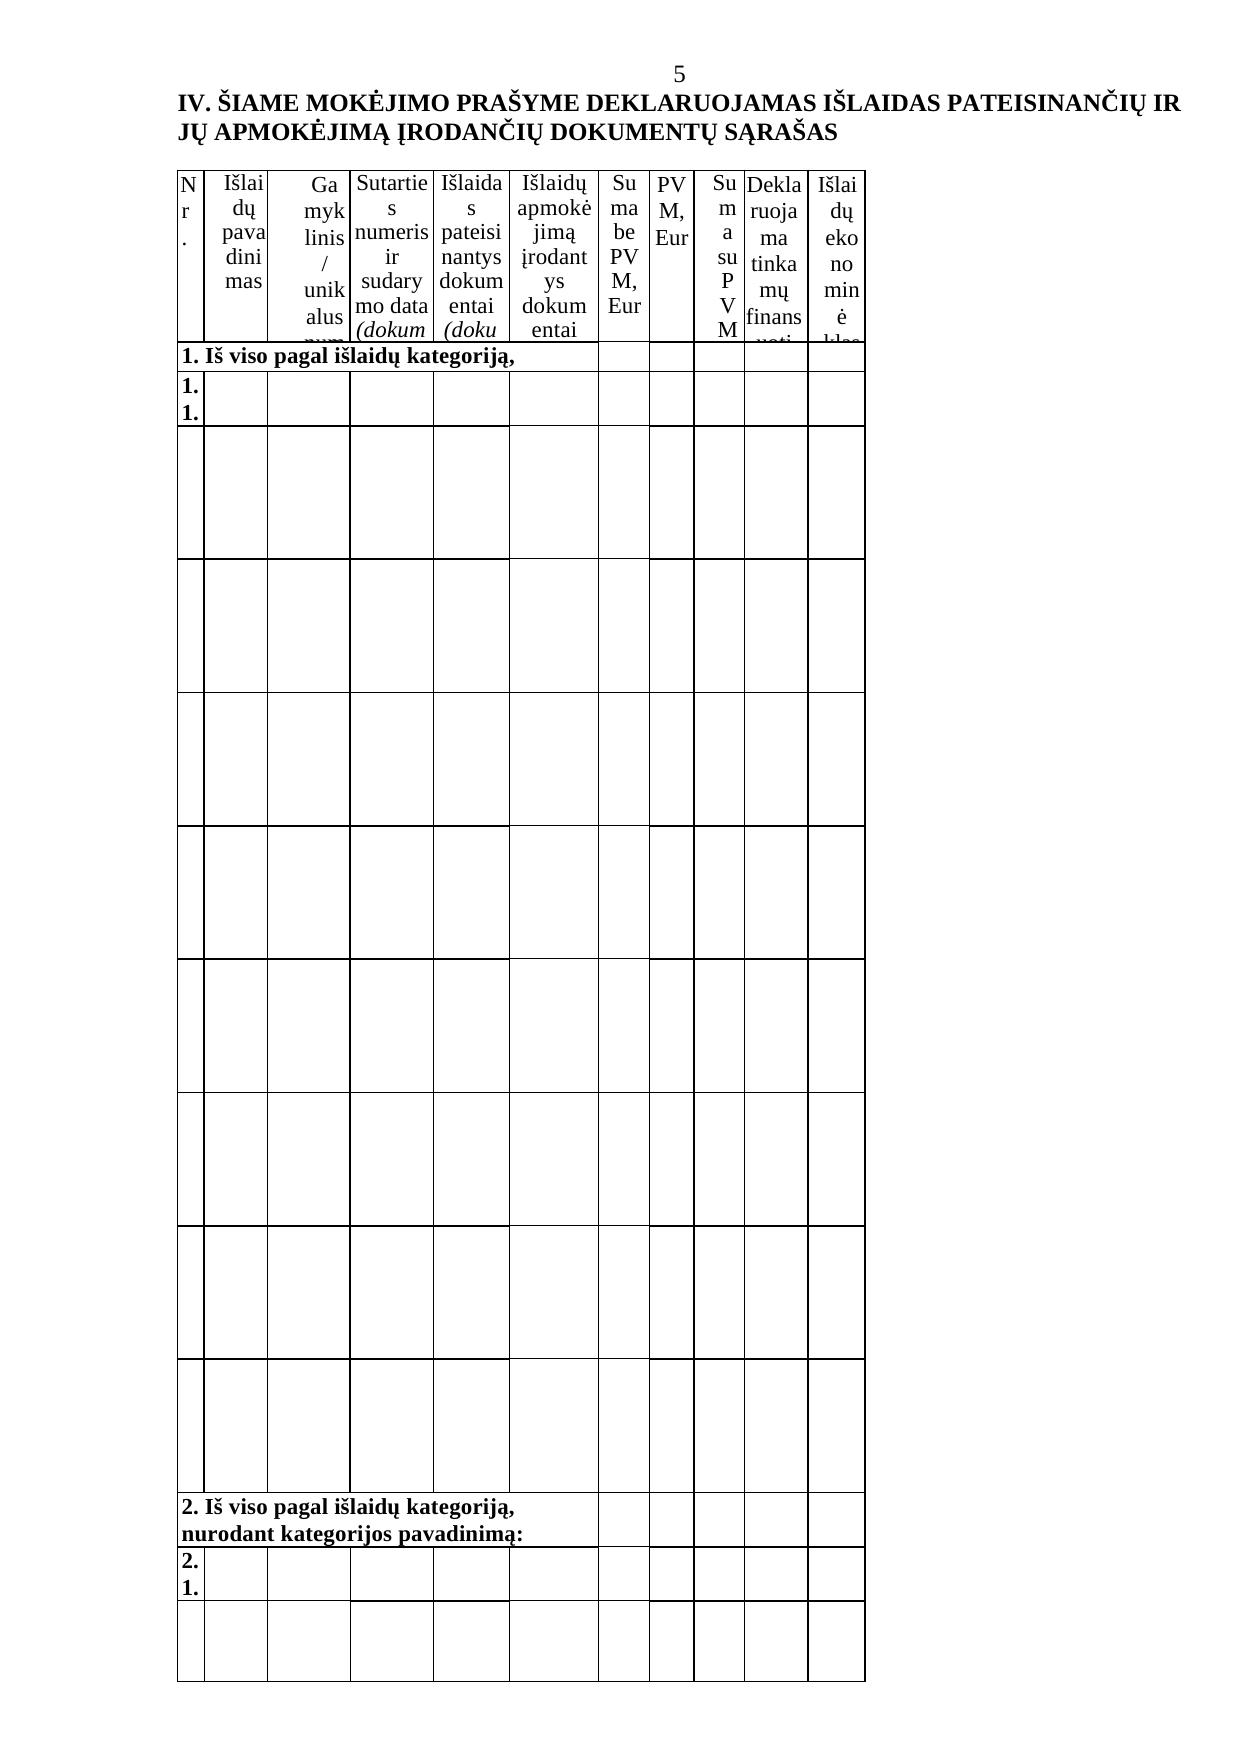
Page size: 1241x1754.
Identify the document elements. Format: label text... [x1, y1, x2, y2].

table_cell [650, 372, 693, 425]
table_cell [599, 1359, 649, 1492]
table_cell [434, 1360, 509, 1492]
table_cell [1118, 1492, 1181, 1546]
table_cell [695, 1548, 744, 1600]
table_header [992, 170, 1055, 341]
table_cell [434, 960, 509, 1092]
table_cell [1118, 425, 1181, 558]
table_cell [599, 1093, 649, 1225]
table_cell [351, 1227, 433, 1358]
table_cell [434, 1548, 509, 1600]
table_cell [510, 826, 598, 958]
table_cell [992, 1600, 1055, 1681]
table_cell [178, 1227, 203, 1358]
table_cell [268, 960, 349, 1092]
table_cell [599, 1226, 649, 1358]
table_cell [928, 1225, 992, 1358]
table_cell [178, 1093, 203, 1225]
table_cell [992, 825, 1055, 958]
table_cell [351, 1602, 433, 1681]
table_cell [992, 958, 1055, 1092]
table_cell [745, 372, 807, 425]
table_cell [866, 1492, 928, 1546]
table_cell [866, 558, 928, 692]
table_cell [1055, 1358, 1118, 1492]
table_cell [599, 693, 649, 825]
table_cell [866, 825, 928, 958]
table_cell [268, 372, 349, 425]
table_cell [695, 1602, 744, 1681]
table_cell [1055, 558, 1118, 692]
table_cell [599, 959, 649, 1092]
table_cell [1055, 1600, 1118, 1681]
table_cell [650, 1093, 693, 1225]
table_cell [650, 693, 693, 825]
table_cell [1055, 341, 1118, 371]
table_cell [351, 1093, 433, 1225]
table_cell [650, 1602, 693, 1681]
table_cell [809, 372, 864, 425]
table_cell [434, 560, 509, 692]
table_cell [992, 1358, 1055, 1492]
table_cell [809, 427, 864, 558]
table_cell [434, 372, 509, 425]
table_cell [695, 827, 744, 958]
table_cell [809, 1360, 864, 1492]
table_cell [866, 1225, 928, 1358]
table_cell [650, 427, 693, 558]
table_cell [351, 693, 433, 825]
table_cell [695, 1360, 744, 1492]
table_cell [650, 1493, 693, 1546]
table_cell [809, 1602, 864, 1681]
table_cell [510, 1226, 598, 1358]
table_cell [809, 693, 864, 825]
table_cell [809, 1093, 864, 1225]
table_cell [650, 343, 693, 371]
table_cell [268, 827, 349, 958]
table_header Suma be PVM, Eur [599, 171, 649, 341]
table_cell [1055, 958, 1118, 1092]
table_cell [866, 1600, 928, 1681]
table_cell [745, 1360, 807, 1492]
table_cell [745, 1093, 807, 1225]
table_cell [866, 1546, 928, 1600]
table_header Nr. [186, 171, 203, 341]
table_cell [1118, 558, 1181, 692]
table_cell [745, 1548, 807, 1600]
table_cell [809, 1548, 864, 1600]
table_cell [268, 693, 349, 825]
table_cell [205, 827, 267, 958]
table_cell [510, 693, 598, 825]
table_cell [1118, 825, 1181, 958]
table_cell [510, 559, 598, 692]
table_cell [928, 425, 992, 558]
table_cell [599, 1493, 649, 1546]
table_cell [1055, 425, 1118, 558]
table_cell [351, 1548, 433, 1600]
table_cell [695, 427, 744, 558]
table_cell [695, 343, 744, 371]
table_cell [928, 958, 992, 1092]
table_cell [745, 560, 807, 692]
table_cell [809, 560, 864, 692]
table_cell [992, 371, 1055, 425]
table_cell [928, 1492, 992, 1546]
table_cell [205, 560, 267, 692]
table_cell [510, 1548, 598, 1600]
table_cell [1055, 1492, 1118, 1546]
table_cell [205, 372, 267, 425]
table_cell [434, 693, 509, 825]
table_cell [928, 341, 992, 371]
table_cell [1055, 1546, 1118, 1600]
table_cell [599, 826, 649, 958]
table_cell [695, 1093, 744, 1225]
table_cell [866, 1358, 928, 1492]
table_cell [599, 342, 649, 371]
table_cell [1055, 1225, 1118, 1358]
table_cell [695, 960, 744, 1092]
table_cell [745, 1227, 807, 1358]
table_cell [351, 1360, 433, 1492]
table_cell [695, 560, 744, 692]
table_cell [866, 425, 928, 558]
table_cell [928, 1358, 992, 1492]
table_cell [434, 1093, 509, 1225]
table_cell [599, 372, 649, 425]
table_cell [351, 827, 433, 958]
table_cell [695, 372, 744, 425]
table_cell [1118, 958, 1181, 1092]
table_cell [992, 1492, 1055, 1546]
table_cell [866, 371, 928, 425]
table_cell [745, 427, 807, 558]
table_cell [928, 558, 992, 692]
table_cell [599, 1547, 649, 1600]
table_cell [992, 1546, 1055, 1600]
table_cell [1118, 692, 1181, 825]
table_cell [268, 560, 349, 692]
table_header PVM, Eur [650, 171, 693, 341]
table_cell [1118, 1600, 1181, 1681]
table_cell [992, 425, 1055, 558]
table_cell [809, 960, 864, 1092]
table_cell [434, 427, 509, 558]
table_cell [205, 1548, 267, 1600]
table_cell [205, 1601, 267, 1681]
table_cell [866, 958, 928, 1092]
table_cell [992, 1225, 1055, 1358]
table_cell [928, 692, 992, 825]
table_cell [928, 825, 992, 958]
table_cell [1118, 1092, 1181, 1225]
table_cell [268, 1360, 349, 1492]
table_cell [178, 1601, 204, 1681]
text IV. Šiame mokėjimo prašyme deklaruojamas išlaidas pateisinančių ir jų apmokėjimą įrodančių dokumentų sąrašas [177, 88, 1181, 145]
table_cell [745, 1493, 807, 1546]
table_cell [599, 426, 649, 558]
table_cell [928, 1600, 992, 1681]
table_cell [268, 1601, 350, 1681]
table_cell [351, 960, 433, 1092]
table_cell [866, 692, 928, 825]
table_header Išlaidų pavadinimas [205, 171, 267, 341]
table_cell [928, 1546, 992, 1600]
table_cell [268, 427, 349, 558]
table_cell [599, 1601, 649, 1681]
table_header Suma su PVM, Eur [695, 171, 708, 341]
table_cell [992, 341, 1055, 371]
table_cell [650, 827, 693, 958]
table_cell [510, 426, 598, 558]
table_cell [205, 960, 267, 1092]
table_cell [178, 960, 203, 1092]
table_cell [1055, 692, 1118, 825]
table_cell [1055, 1092, 1118, 1225]
table_cell [745, 960, 807, 1092]
table_cell [205, 693, 267, 825]
table_cell [510, 372, 598, 425]
table_cell [992, 1092, 1055, 1225]
table_cell [178, 693, 203, 825]
table_cell [866, 341, 928, 371]
table_cell [992, 692, 1055, 825]
table_cell [695, 1493, 744, 1546]
table_cell [434, 1602, 509, 1681]
table_cell [1055, 371, 1118, 425]
table_cell [928, 1092, 992, 1225]
table_cell [178, 560, 203, 692]
table_cell [1118, 341, 1181, 371]
table_cell [992, 558, 1055, 692]
table_cell [650, 1360, 693, 1492]
table_cell [205, 1360, 267, 1492]
table_cell [695, 1227, 744, 1358]
table_cell [510, 1093, 598, 1225]
table_cell [809, 1227, 864, 1358]
table_cell [510, 1359, 598, 1492]
table_cell [510, 1601, 598, 1681]
table_cell [745, 693, 807, 825]
table_header [1118, 170, 1181, 341]
table_cell [178, 827, 203, 958]
table_cell [809, 1493, 864, 1546]
table_cell [1118, 371, 1181, 425]
table_cell [650, 560, 693, 692]
table_cell [650, 1227, 693, 1358]
table_cell [268, 1227, 349, 1358]
table_cell 2.1. [200, 1548, 204, 1600]
table_cell [178, 1360, 203, 1492]
table_cell [434, 827, 509, 958]
table_cell [1055, 825, 1118, 958]
table_cell [650, 1548, 693, 1600]
table_cell [351, 372, 433, 425]
table_cell [745, 827, 807, 958]
table_header Gamyklinis/ unikalus numeris (žemės ūkio technikos, įrangos, statinių ar kt.) [268, 171, 303, 341]
table_cell [205, 1227, 267, 1358]
table_header [1055, 170, 1118, 341]
table_cell [695, 693, 744, 825]
table_header [928, 170, 992, 341]
table_cell [809, 827, 864, 958]
table_cell [809, 343, 864, 371]
table_cell [205, 427, 267, 558]
table_cell [1118, 1546, 1181, 1600]
table_cell [205, 1093, 267, 1225]
table_cell [599, 559, 649, 692]
table_cell [650, 960, 693, 1092]
table_cell [745, 1602, 807, 1681]
table_cell [268, 1093, 349, 1225]
table_cell [268, 1548, 350, 1600]
table_cell [1118, 1358, 1181, 1492]
table_cell [510, 959, 598, 1092]
table_cell [866, 1092, 928, 1225]
table_cell [178, 427, 203, 558]
table_cell [351, 427, 433, 558]
table_cell [745, 343, 807, 371]
table_cell [434, 1227, 509, 1358]
table_cell [1118, 1225, 1181, 1358]
table_cell [351, 560, 433, 692]
table_cell [928, 371, 992, 425]
table_header Suma su PVM, Eur [740, 171, 744, 341]
table_header [866, 170, 928, 341]
